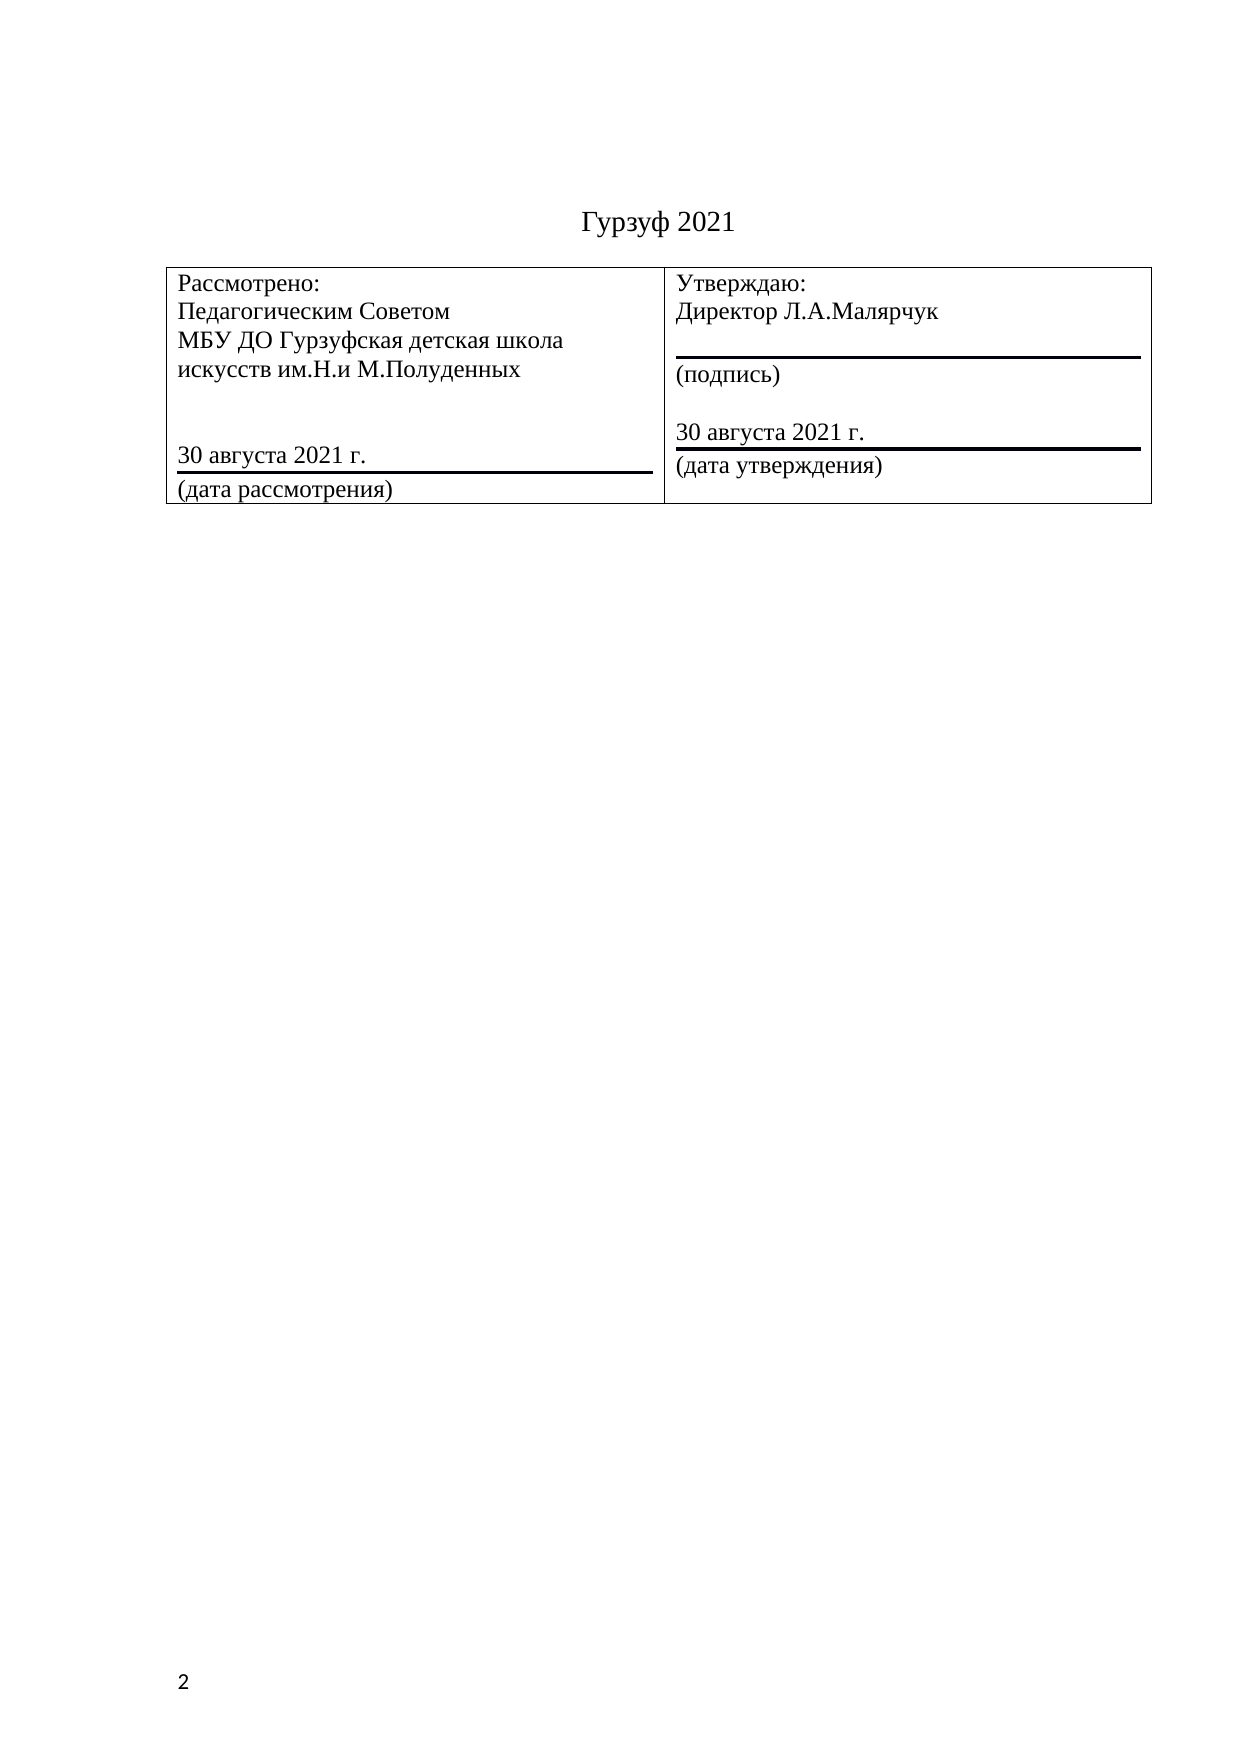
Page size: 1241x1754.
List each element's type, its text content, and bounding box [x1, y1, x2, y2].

table_header Утверждаю: Директор Л.А.Малярчук (подпись) 30 августа 2021 г. (дата утверждения) [665, 268, 1151, 503]
table_header Рассмотрено: Педагогическим Советом МБУ ДО Гурзуфская детская школа искусств им.Н.и М.Полуденных 30 августа 2021 г. (дата рассмотрения) [167, 268, 664, 503]
text Гурзуф 2021 [177, 204, 1139, 238]
